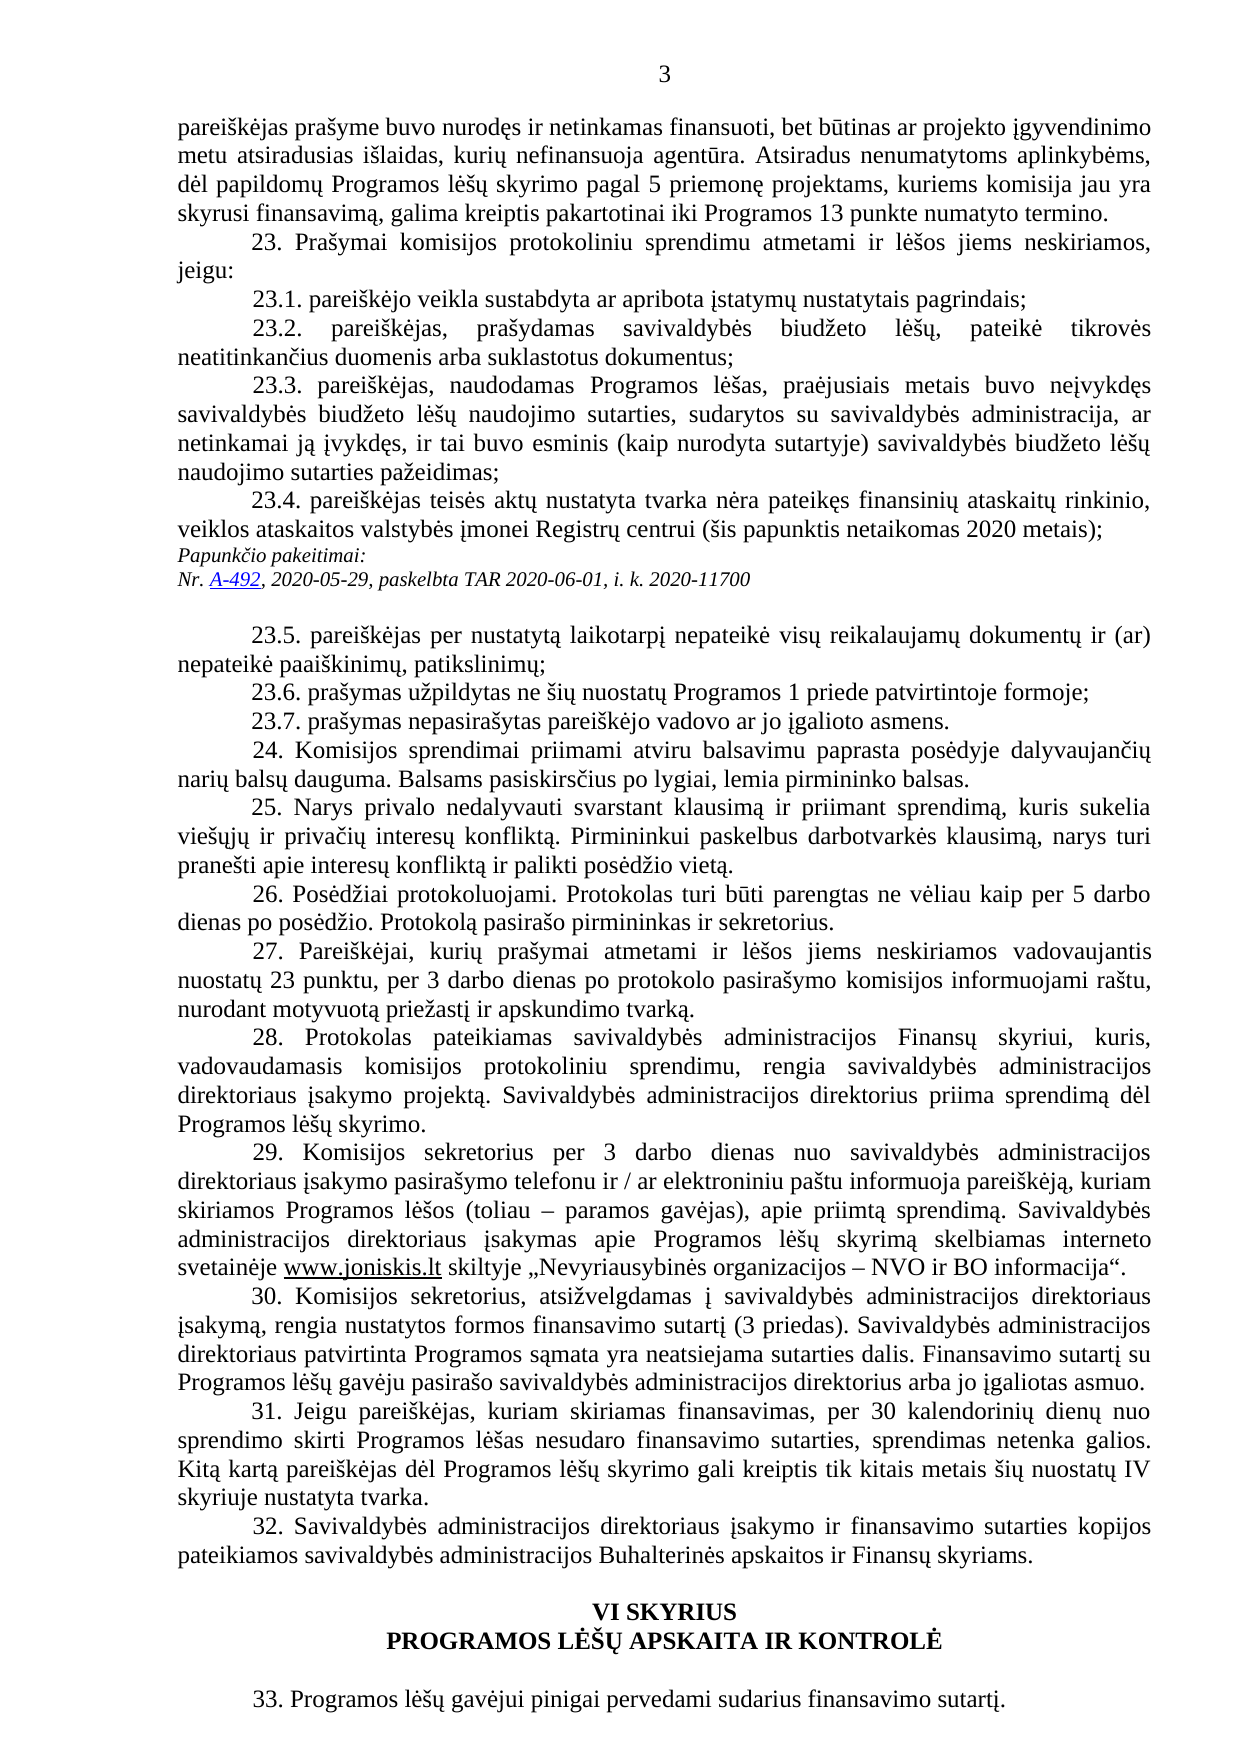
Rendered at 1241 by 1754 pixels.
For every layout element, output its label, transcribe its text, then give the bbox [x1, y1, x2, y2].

text 24. Komisijos sprendimai priimami atviru balsavimu paprasta posėdyje dalyvaujančių narių balsų dauguma. Balsams pasiskirsčius po lygiai, lemia pirmininko balsas. [177, 735, 1152, 792]
text 23.6. prašymas užpildytas ne šių nuostatų Programos 1 priede patvirtintoje formoje; [177, 677, 1152, 706]
subtitle VI SKYRIUS [177, 1597, 1152, 1626]
text 33. Programos lėšų gavėjui pinigai pervedami sudarius finansavimo sutartį. [177, 1684, 1152, 1712]
text Papunkčio pakeitimai: [177, 543, 1152, 567]
text pareiškėjas prašyme buvo nurodęs ir netinkamas finansuoti, bet būtinas ar projekto įgyvendinimo metu atsiradusias išlaidas, kurių nefinansuoja agentūra. Atsiradus nenumatytoms aplinkybėms, dėl papildomų Programos lėšų skyrimo pagal 5 priemonę projektams, kuriems komisija jau yra skyrusi finansavimą, galima kreiptis pakartotinai iki Programos 13 punkte numatyto termino. [177, 112, 1152, 227]
text 32. Savivaldybės administracijos direktoriaus įsakymo ir finansavimo sutarties kopijos pateikiamos savivaldybės administracijos Buhalterinės apskaitos ir Finansų skyriams. [177, 1511, 1152, 1569]
text 23.1. pareiškėjo veikla sustabdyta ar apribota įstatymų nustatytais pagrindais; [177, 284, 1152, 313]
text 30. Komisijos sekretorius, atsižvelgdamas į savivaldybės administracijos direktoriaus įsakymą, rengia nustatytos formos finansavimo sutartį (3 priedas). Savivaldybės administracijos direktoriaus patvirtinta Programos sąmata yra neatsiejama sutarties dalis. Finansavimo sutartį su Programos lėšų gavėju pasirašo savivaldybės administracijos direktorius arba jo įgaliotas asmuo. [177, 1281, 1152, 1396]
subtitle PROGRAMOS LĖŠŲ APSKAITA IR KONTROLĖ [177, 1626, 1152, 1655]
text 23.5. pareiškėjas per nustatytą laikotarpį nepateikė visų reikalaujamų dokumentų ir (ar) nepateikė paaiškinimų, patikslinimų; [177, 620, 1152, 677]
text 23. Prašymai komisijos protokoliniu sprendimu atmetami ir lėšos jiems neskiriamos, jeigu: [177, 227, 1152, 284]
text Nr. A-492, 2020-05-29, paskelbta TAR 2020-06-01, i. k. 2020-11700 [177, 567, 1152, 591]
text 23.2. pareiškėjas, prašydamas savivaldybės biudžeto lėšų, pateikė tikrovės neatitinkančius duomenis arba suklastotus dokumentus; [177, 313, 1152, 371]
text 23.4. pareiškėjas teisės aktų nustatyta tvarka nėra pateikęs finansinių ataskaitų rinkinio, veiklos ataskaitos valstybės įmonei Registrų centrui (šis papunktis netaikomas 2020 metais); [177, 486, 1152, 543]
text 28. Protokolas pateikiamas savivaldybės administracijos Finansų skyriui, kuris, vadovaudamasis komisijos protokoliniu sprendimu, rengia savivaldybės administracijos direktoriaus įsakymo projektą. Savivaldybės administracijos direktorius priima sprendimą dėl Programos lėšų skyrimo. [177, 1022, 1152, 1137]
text 31. Jeigu pareiškėjas, kuriam skiriamas finansavimas, per 30 kalendorinių dienų nuo sprendimo skirti Programos lėšas nesudaro finansavimo sutarties, sprendimas netenka galios. Kitą kartą pareiškėjas dėl Programos lėšų skyrimo gali kreiptis tik kitais metais šių nuostatų IV skyriuje nustatyta tvarka. [177, 1396, 1152, 1511]
text 25. Narys privalo nedalyvauti svarstant klausimą ir priimant sprendimą, kuris sukelia viešųjų ir privačių interesų konfliktą. Pirmininkui paskelbus darbotvarkės klausimą, narys turi pranešti apie interesų konfliktą ir palikti posėdžio vietą. [177, 792, 1152, 879]
text 29. Komisijos sekretorius per 3 darbo dienas nuo savivaldybės administracijos direktoriaus įsakymo pasirašymo telefonu ir / ar elektroniniu paštu informuoja pareiškėją, kuriam skiriamos Programos lėšos (toliau – paramos gavėjas), apie priimtą sprendimą. Savivaldybės administracijos direktoriaus įsakymas apie Programos lėšų skyrimą skelbiamas interneto svetainėje www.joniskis.lt skiltyje „Nevyriausybinės organizacijos – NVO ir BO informacija“. [177, 1137, 1152, 1281]
text 27. Pareiškėjai, kurių prašymai atmetami ir lėšos jiems neskiriamos vadovaujantis nuostatų 23 punktu, per 3 darbo dienas po protokolo pasirašymo komisijos informuojami raštu, nurodant motyvuotą priežastį ir apskundimo tvarką. [177, 936, 1152, 1022]
text 23.7. prašymas nepasirašytas pareiškėjo vadovo ar jo įgalioto asmens. [177, 706, 1152, 735]
text 23.3. pareiškėjas, naudodamas Programos lėšas, praėjusiais metais buvo neįvykdęs savivaldybės biudžeto lėšų naudojimo sutarties, sudarytos su savivaldybės administracija, ar netinkamai ją įvykdęs, ir tai buvo esminis (kaip nurodyta sutartyje) savivaldybės biudžeto lėšų naudojimo sutarties pažeidimas; [177, 371, 1152, 486]
text 26. Posėdžiai protokoluojami. Protokolas turi būti parengtas ne vėliau kaip per 5 darbo dienas po posėdžio. Protokolą pasirašo pirmininkas ir sekretorius. [177, 879, 1152, 936]
